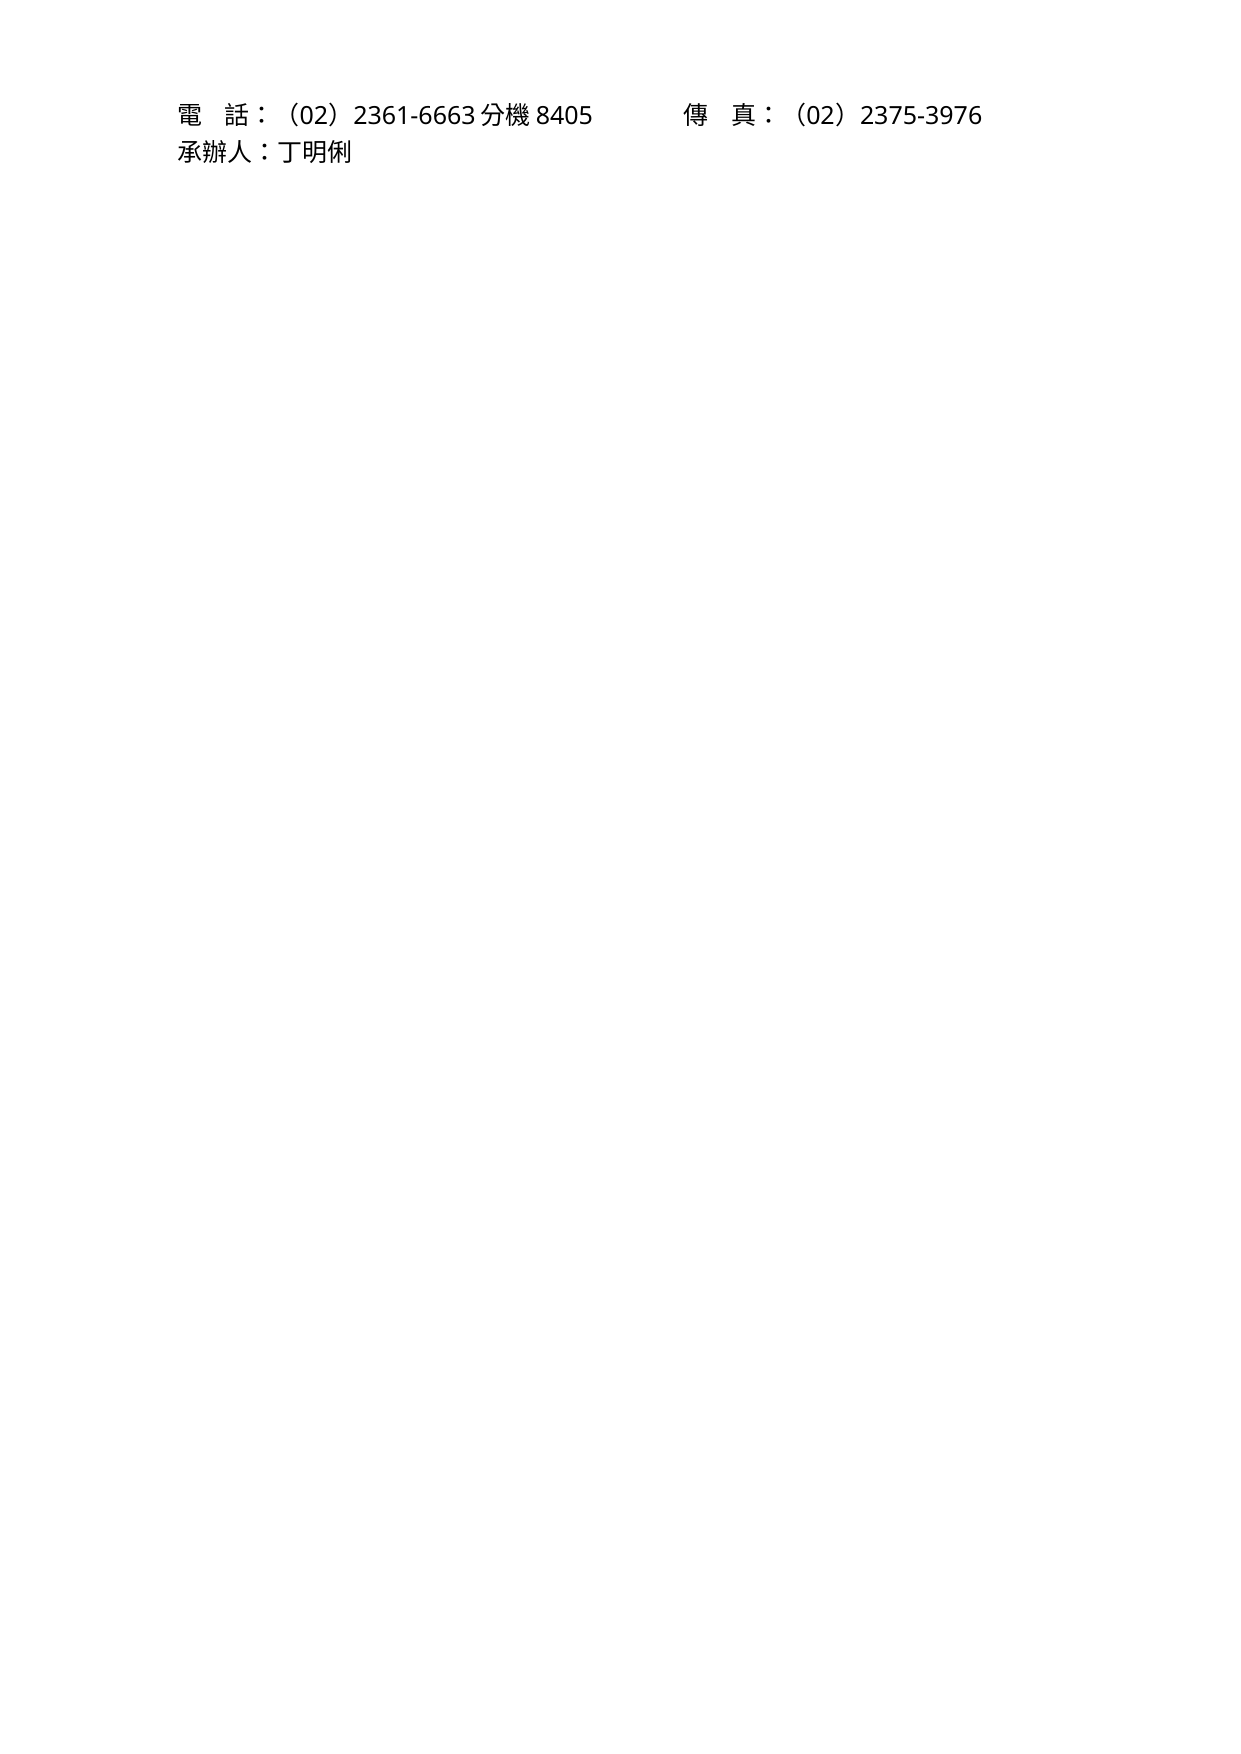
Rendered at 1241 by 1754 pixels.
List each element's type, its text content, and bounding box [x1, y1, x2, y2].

text 電 話：（02）2361-6663分機8405 傳 真：（02）2375-3976 [125, 96, 1165, 132]
text 承辦人：丁明俐 [125, 132, 1165, 168]
